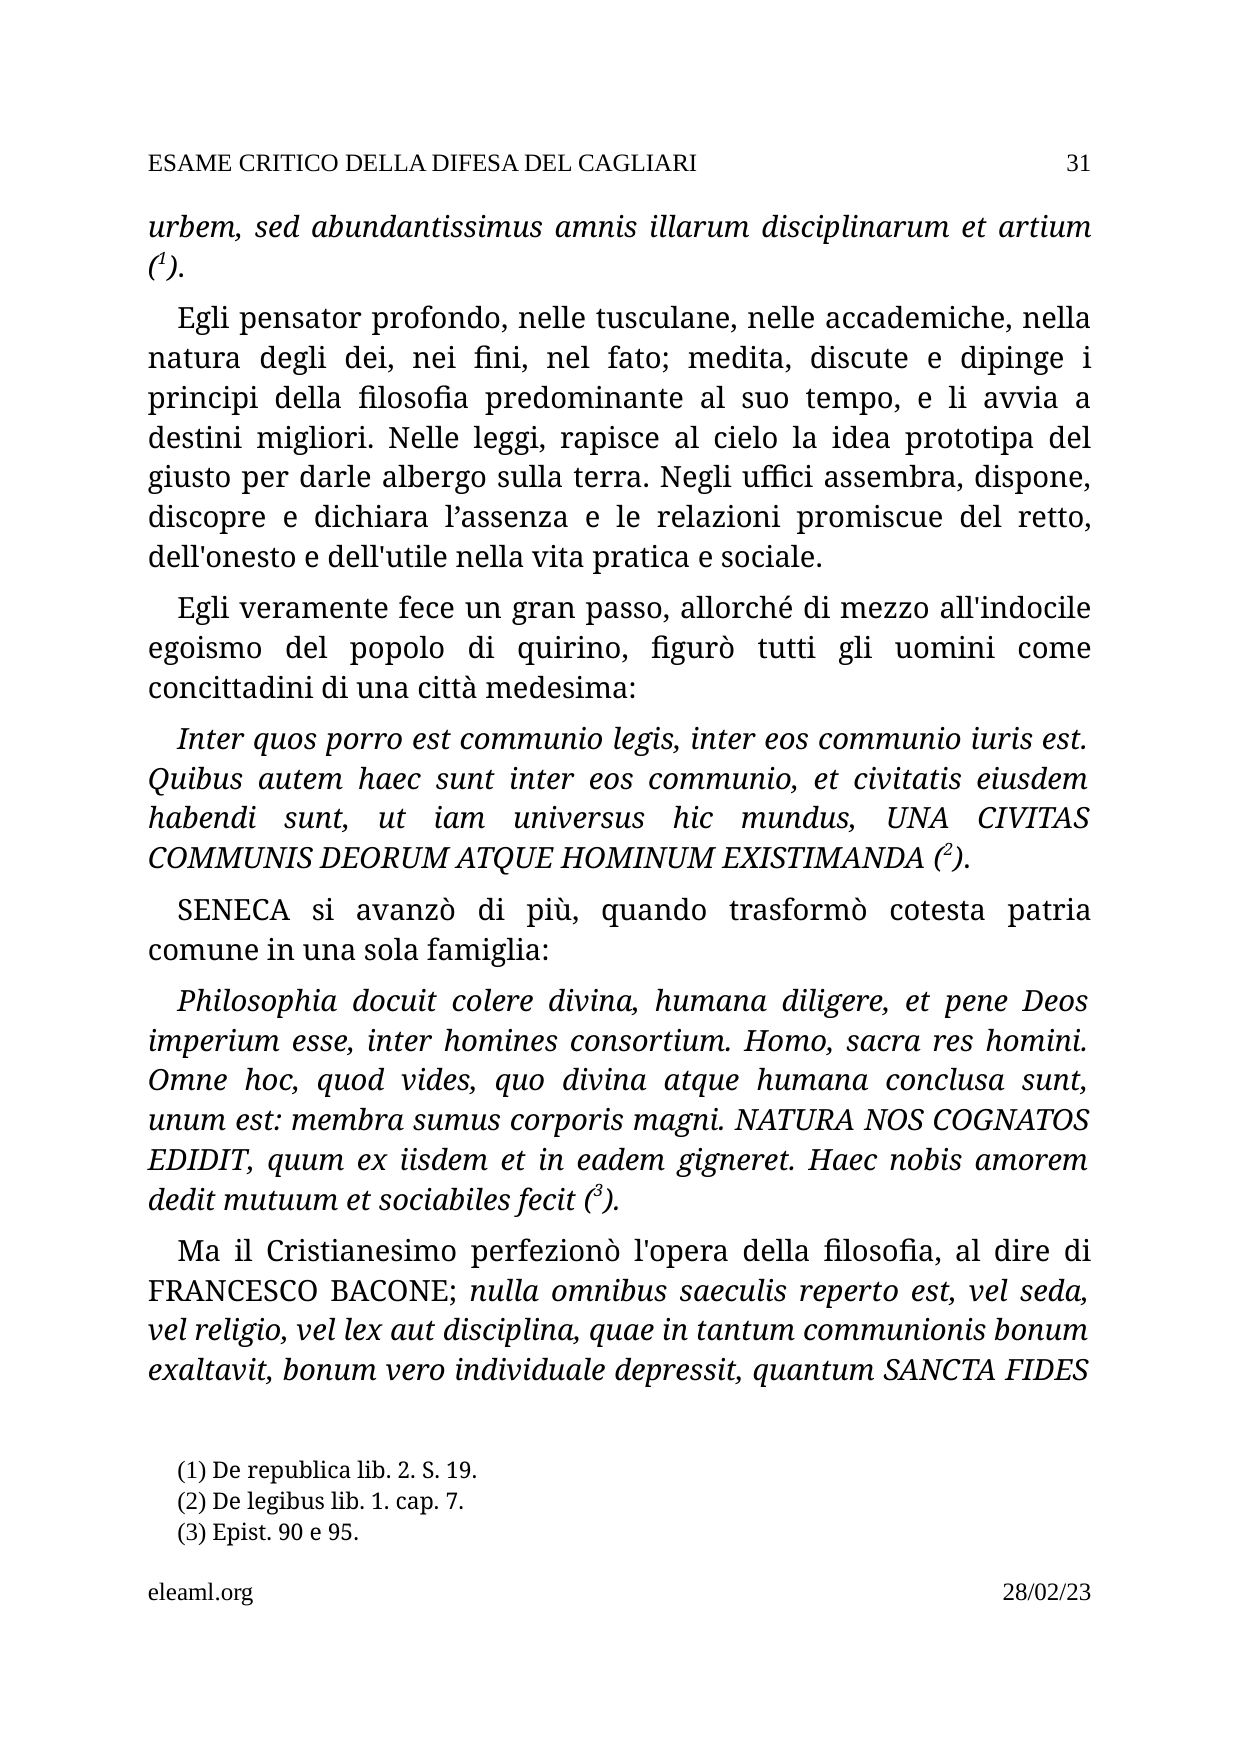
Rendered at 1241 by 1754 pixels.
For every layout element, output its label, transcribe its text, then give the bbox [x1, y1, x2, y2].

text Inter quos porro est communio legis, inter eos communio iuris est. Quibus autem haec sunt inter eos communio, et civitatis eiusdem habendi sunt, ut iam universus hic mundus, UNA CIVITAS COMMUNIS DEORUM ATQUE HOMINUM EXISTIMANDA (). [148, 718, 1093, 877]
text Egli pensator profondo, nelle tusculane, nelle accademiche, nella natura degli dei, nei fini, nel fato; medita, discute e dipinge i principi della filosofia predominante al suo tempo, e li avvia a destini migliori. Nelle leggi, rapisce al cielo la idea prototipa del giusto per darle albergo sulla terra. Negli uffici assembra, dispone, discopre e dichiara l’assenza e le relazioni promiscue del retto, dell'onesto e dell'utile nella vita pratica e sociale. [148, 298, 1093, 576]
text urbem, sed abundantissimus amnis illarum disciplinarum et artium (). [148, 207, 1093, 286]
text Philosophia docuit colere divina, humana diligere, et pene Deos imperium esse, inter homines consortium. Homo, sacra res homini. Omne hoc, quod vides, quo divina atque humana conclusa sunt, unum est: membra sumus corporis magni. NATURA NOS COGNATOS EDIDIT, quum ex iisdem et in eadem gigneret. Haec nobis amorem dedit mutuum et sociabiles fecit (). [148, 980, 1093, 1218]
text De legibus lib. 1. cap. 7. [148, 1485, 1093, 1516]
text De republica lib. 2. S. 19. [148, 1454, 1093, 1485]
text Ma il Cristianesimo perfezionò l'opera della filosofia, al dire di FRANCESCO BACONE; nulla omnibus saeculis reperto est, vel seda, vel religio, vel lex aut disciplina, quae in tantum communionis bonum exaltavit, bonum vero individuale depressit, quantum SANCTA FIDES CHRISTIANA (). [148, 1230, 1093, 1389]
text SENECA si avanzò di più, quando trasformò cotesta patria comune in una sola famiglia: [148, 889, 1093, 968]
text Egli veramente fece un gran passo, allorché di mezzo all'indocile egoismo del popolo di quirino, figurò tutti gli uomini come concittadini di una città medesima: [148, 587, 1093, 707]
text Epist. 90 e 95. [148, 1516, 1093, 1547]
